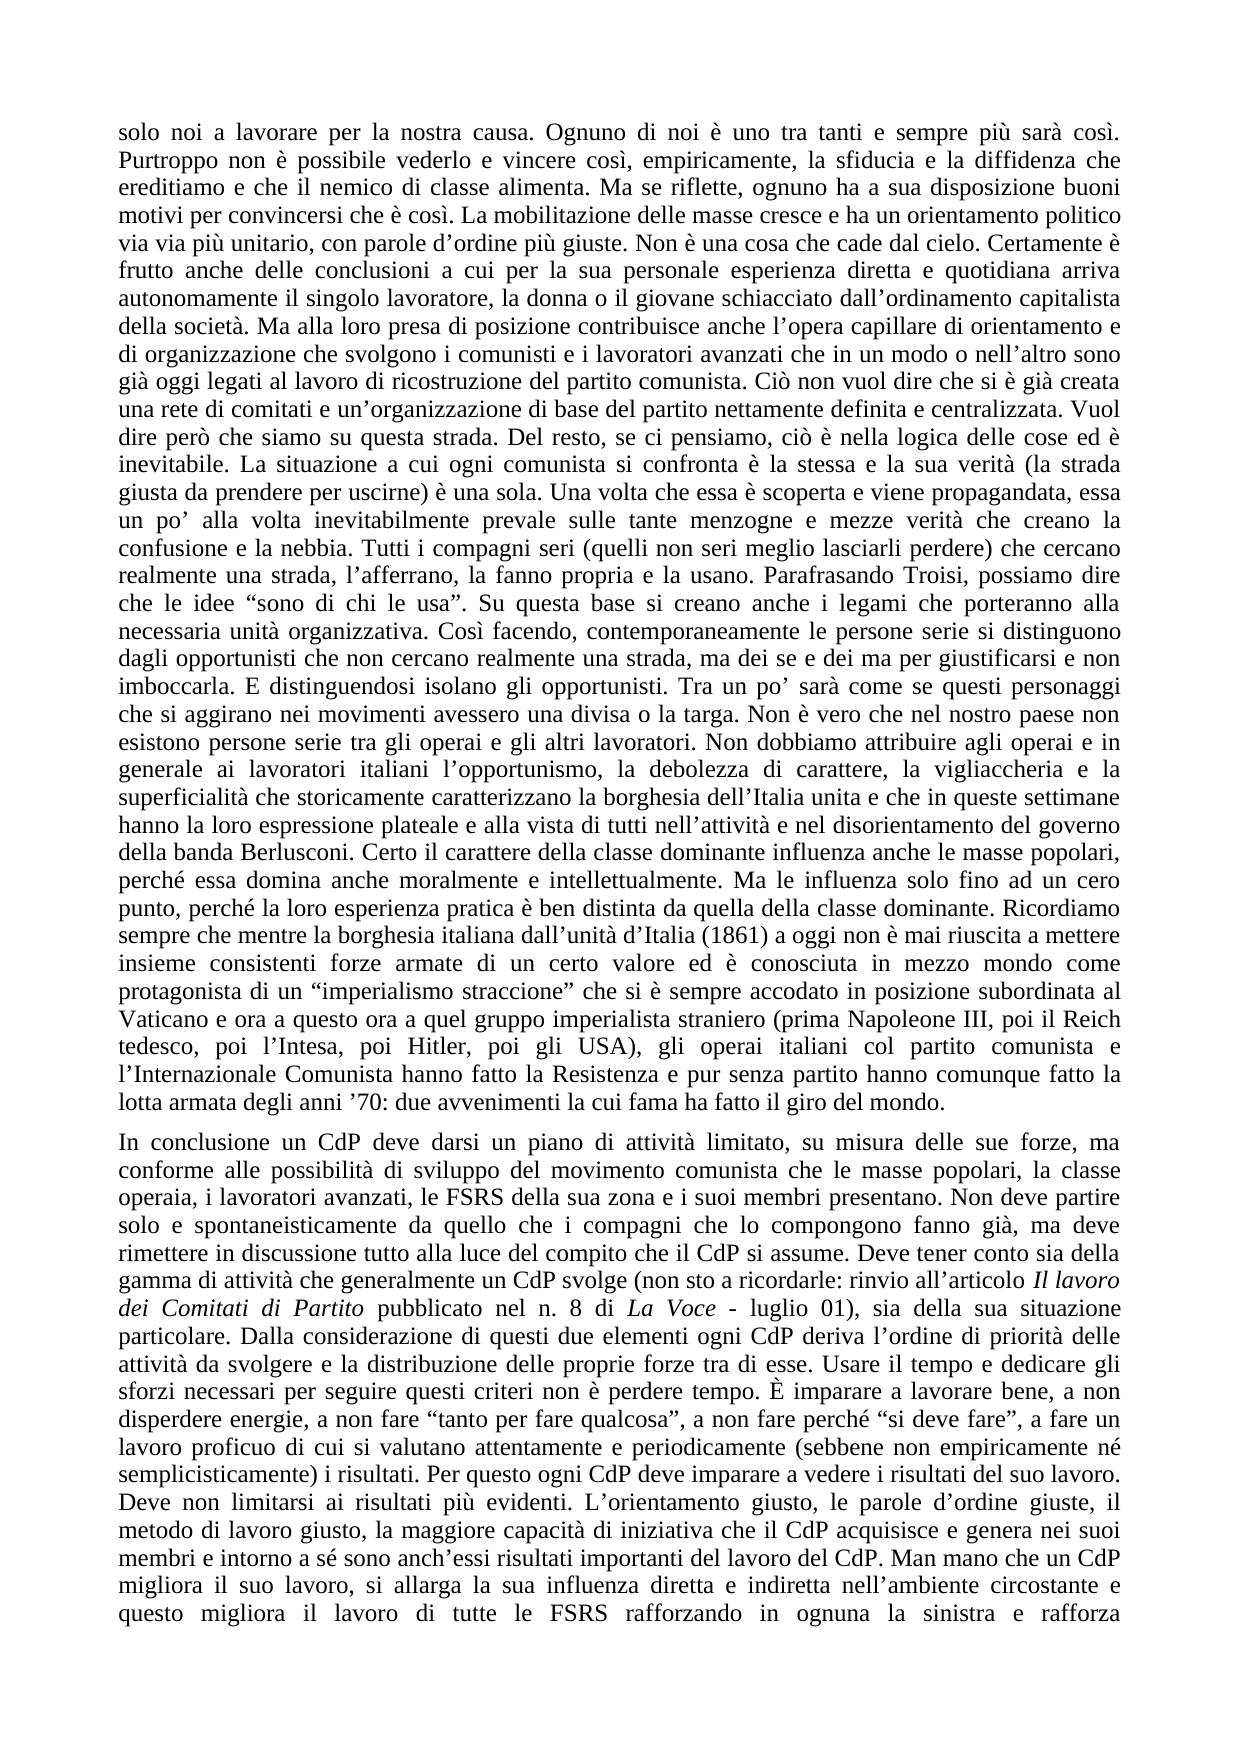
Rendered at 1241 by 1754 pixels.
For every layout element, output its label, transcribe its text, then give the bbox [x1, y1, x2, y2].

text solo noi a lavorare per la nostra causa. Ognuno di noi è uno tra tanti e sempre più sarà così. Purtroppo non è possibile vederlo e vincere così, empiricamente, la sfiducia e la diffidenza che ereditiamo e che il nemico di classe alimenta. Ma se riflette, ognuno ha a sua disposizione buoni motivi per convincersi che è così. La mobilitazione delle masse cresce e ha un orientamento politico via via più unitario, con parole d’ordine più giuste. Non è una cosa che cade dal cielo. Certamente è frutto anche delle conclusioni a cui per la sua personale esperienza diretta e quotidiana arriva autonomamente il singolo lavoratore, la donna o il giovane schiacciato dall’ordinamento capitalista della società. Ma alla loro presa di posizione contribuisce anche l’opera capillare di orientamento e di organizzazione che svolgono i comunisti e i lavoratori avanzati che in un modo o nell’altro sono già oggi legati al lavoro di ricostruzione del partito comunista. Ciò non vuol dire che si è già creata una rete di comitati e un’organizzazione di base del partito nettamente definita e centralizzata. Vuol dire però che siamo su questa strada. Del resto, se ci pensiamo, ciò è nella logica delle cose ed è inevitabile. La situazione a cui ogni comunista si confronta è la stessa e la sua verità (la strada giusta da prendere per uscirne) è una sola. Una volta che essa è scoperta e viene propagandata, essa un po’ alla volta inevitabilmente prevale sulle tante menzogne e mezze verità che creano la confusione e la nebbia. Tutti i compagni seri (quelli non seri meglio lasciarli perdere) che cercano realmente una strada, l’afferrano, la fanno propria e la usano. Parafrasando Troisi, possiamo dire che le idee “sono di chi le usa”. Su questa base si creano anche i legami che porteranno alla necessaria unità organizzativa. Così facendo, contemporaneamente le persone serie si distinguono dagli opportunisti che non cercano realmente una strada, ma dei se e dei ma per giustificarsi e non imboccarla. E distinguendosi isolano gli opportunisti. Tra un po’ sarà come se questi personaggi che si aggirano nei movimenti avessero una divisa o la targa. Non è vero che nel nostro paese non esistono persone serie tra gli operai e gli altri lavoratori. Non dobbiamo attribuire agli operai e in generale ai lavoratori italiani l’opportunismo, la debolezza di carattere, la vigliaccheria e la superficialità che storicamente caratterizzano la borghesia dell’Italia unita e che in queste settimane hanno la loro espressione plateale e alla vista di tutti nell’attività e nel disorientamento del governo della banda Berlusconi. Certo il carattere della classe dominante influenza anche le masse popolari, perché essa domina anche moralmente e intellettualmente. Ma le influenza solo fino ad un cero punto, perché la loro esperienza pratica è ben distinta da quella della classe dominante. Ricordiamo sempre che mentre la borghesia italiana dall’unità d’Italia (1861) a oggi non è mai riuscita a mettere insieme consistenti forze armate di un certo valore ed è conosciuta in mezzo mondo come protagonista di un “imperialismo straccione” che si è sempre accodato in posizione subordinata al Vaticano e ora a questo ora a quel gruppo imperialista straniero (prima Napoleone III, poi il Reich tedesco, poi l’Intesa, poi Hitler, poi gli USA), gli operai italiani col partito comunista e l’Internazionale Comunista hanno fatto la Resistenza e pur senza partito hanno comunque fatto la lotta armata degli anni ’70: due avvenimenti la cui fama ha fatto il giro del mondo. [118, 118, 1122, 1116]
text In conclusione un CdP deve darsi un piano di attività limitato, su misura delle sue forze, ma conforme alle possibilità di sviluppo del movimento comunista che le masse popolari, la classe operaia, i lavoratori avanzati, le FSRS della sua zona e i suoi membri presentano. Non deve partire solo e spontaneisticamente da quello che i compagni che lo compongono fanno già, ma deve rimettere in discussione tutto alla luce del compito che il CdP si assume. Deve tener conto sia della gamma di attività che generalmente un CdP svolge (non sto a ricordarle: rinvio all’articolo Il lavoro dei Comitati di Partito pubblicato nel n. 8 di La Voce - luglio 01), sia della sua situazione particolare. Dalla considerazione di questi due elementi ogni CdP deriva l’ordine di priorità delle attività da svolgere e la distribuzione delle proprie forze tra di esse. Usare il tempo e dedicare gli sforzi necessari per seguire questi criteri non è perdere tempo. È imparare a lavorare bene, a non disperdere energie, a non fare “tanto per fare qualcosa”, a non fare perché “si deve fare”, a fare un lavoro proficuo di cui si valutano attentamente e periodicamente (sebbene non empiricamente né semplicisticamente) i risultati. Per questo ogni CdP deve imparare a vedere i risultati del suo lavoro. Deve non limitarsi ai risultati più evidenti. L’orientamento giusto, le parole d’ordine giuste, il metodo di lavoro giusto, la maggiore capacità di iniziativa che il CdP acquisisce e genera nei suoi membri e intorno a sé sono anch’essi risultati importanti del lavoro del CdP. Man mano che un CdP migliora il suo lavoro, si allarga la sua influenza diretta e indiretta nell’ambiente circostante e questo migliora il lavoro di tutte le FSRS rafforzando in ognuna la sinistra e rafforza [118, 1128, 1122, 1627]
